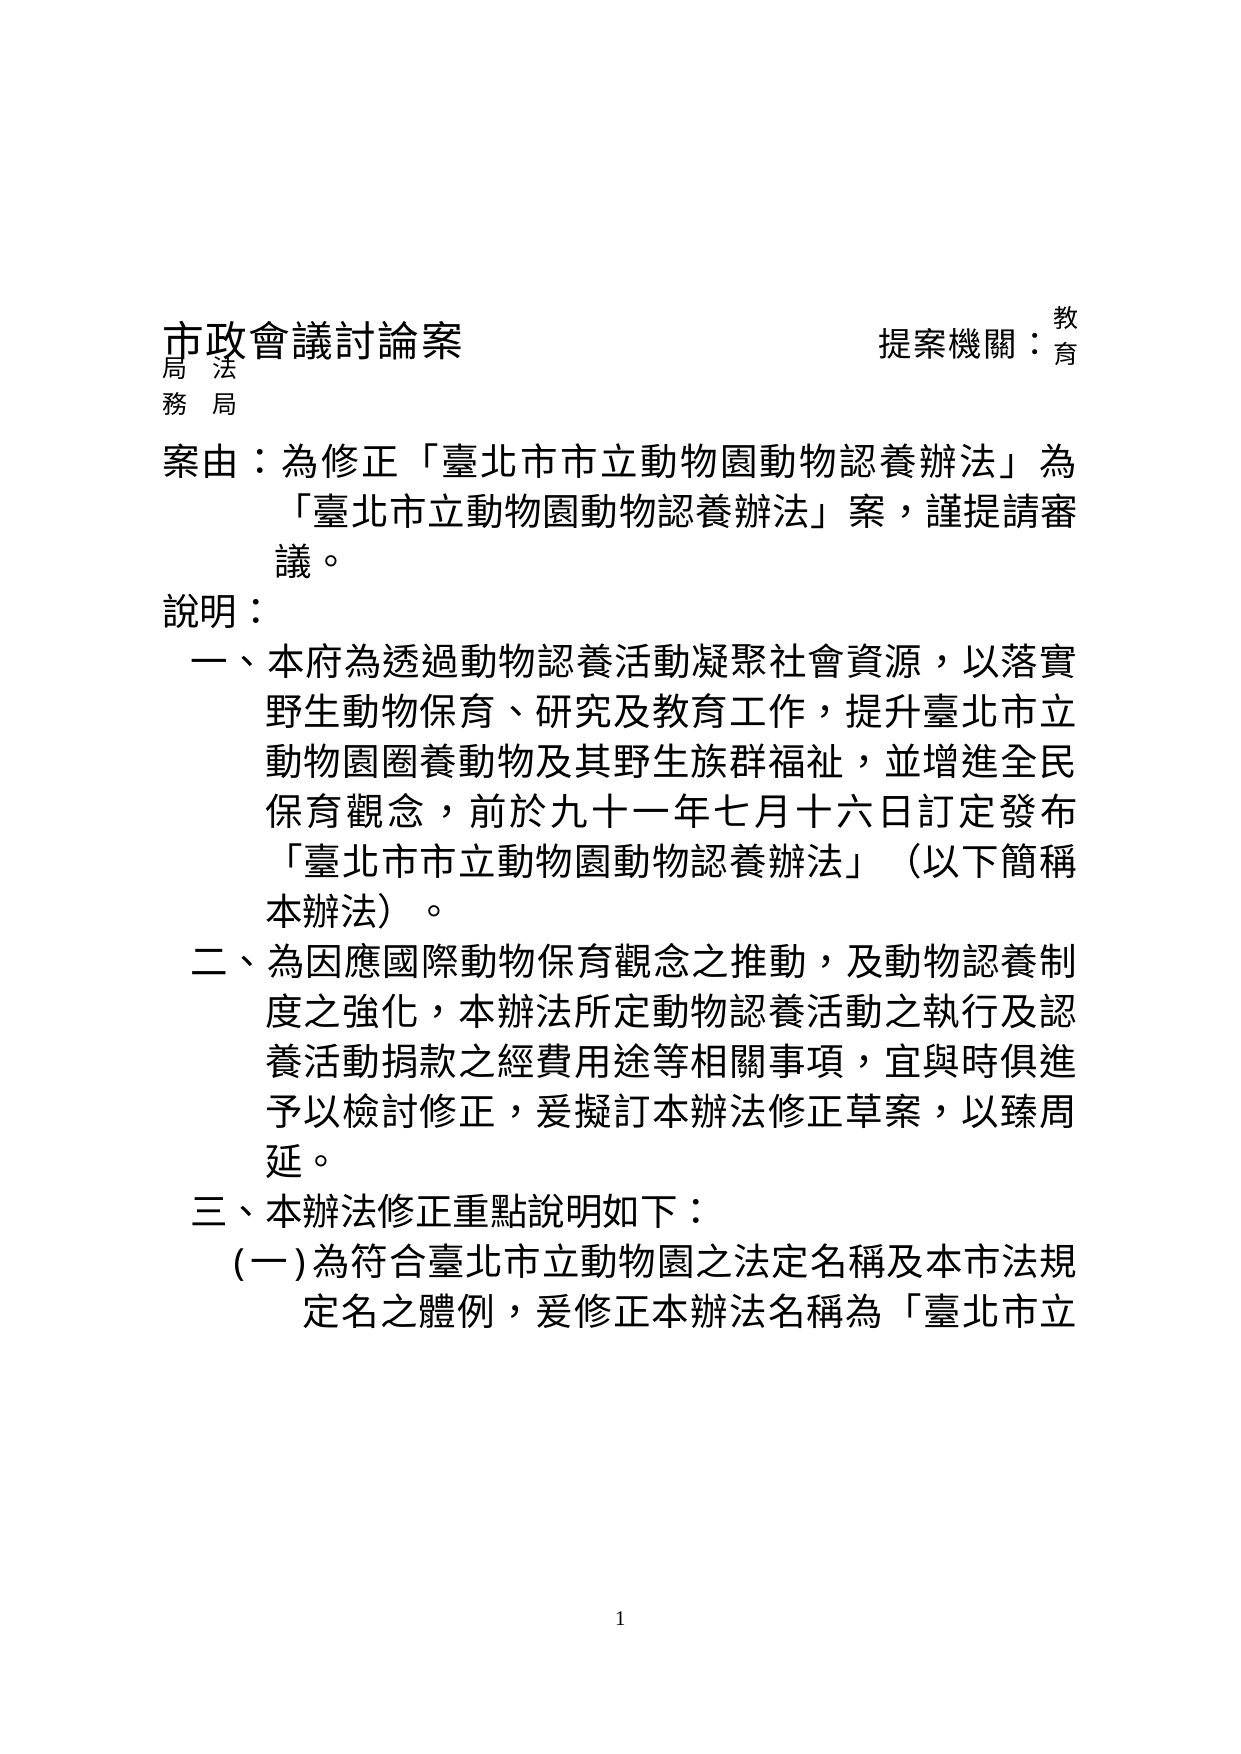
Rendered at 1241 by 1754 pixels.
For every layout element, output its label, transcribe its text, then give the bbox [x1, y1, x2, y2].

text (一)為符合臺北市立動物園之法定名稱及本市法規定名之體例，爰修正本辦法名稱為「臺北市立 [227, 1235, 1078, 1335]
text 案由：為修正「臺北市市立動物園動物認養辦法」為「臺北市立動物園動物認養辦法」案，謹提請審議。 [162, 435, 1078, 585]
text 說明： [162, 585, 1078, 635]
text 市政會議討論案 提案機關：教 育 局法 務 局 [162, 316, 1078, 416]
text 二、為因應國際動物保育觀念之推動，及動物認養制度之強化，本辦法所定動物認養活動之執行及認養活動捐款之經費用途等相關事項，宜與時俱進予以檢討修正，爰擬訂本辦法修正草案，以臻周延。 [190, 935, 1078, 1185]
text 一、本府為透過動物認養活動凝聚社會資源，以落實野生動物保育、研究及教育工作，提升臺北市立動物園圈養動物及其野生族群福祉，並增進全民保育觀念，前於九十一年七月十六日訂定發布「臺北市市立動物園動物認養辦法」（以下簡稱本辦法）。 [190, 635, 1078, 935]
text 三、本辦法修正重點說明如下： [190, 1185, 1078, 1235]
